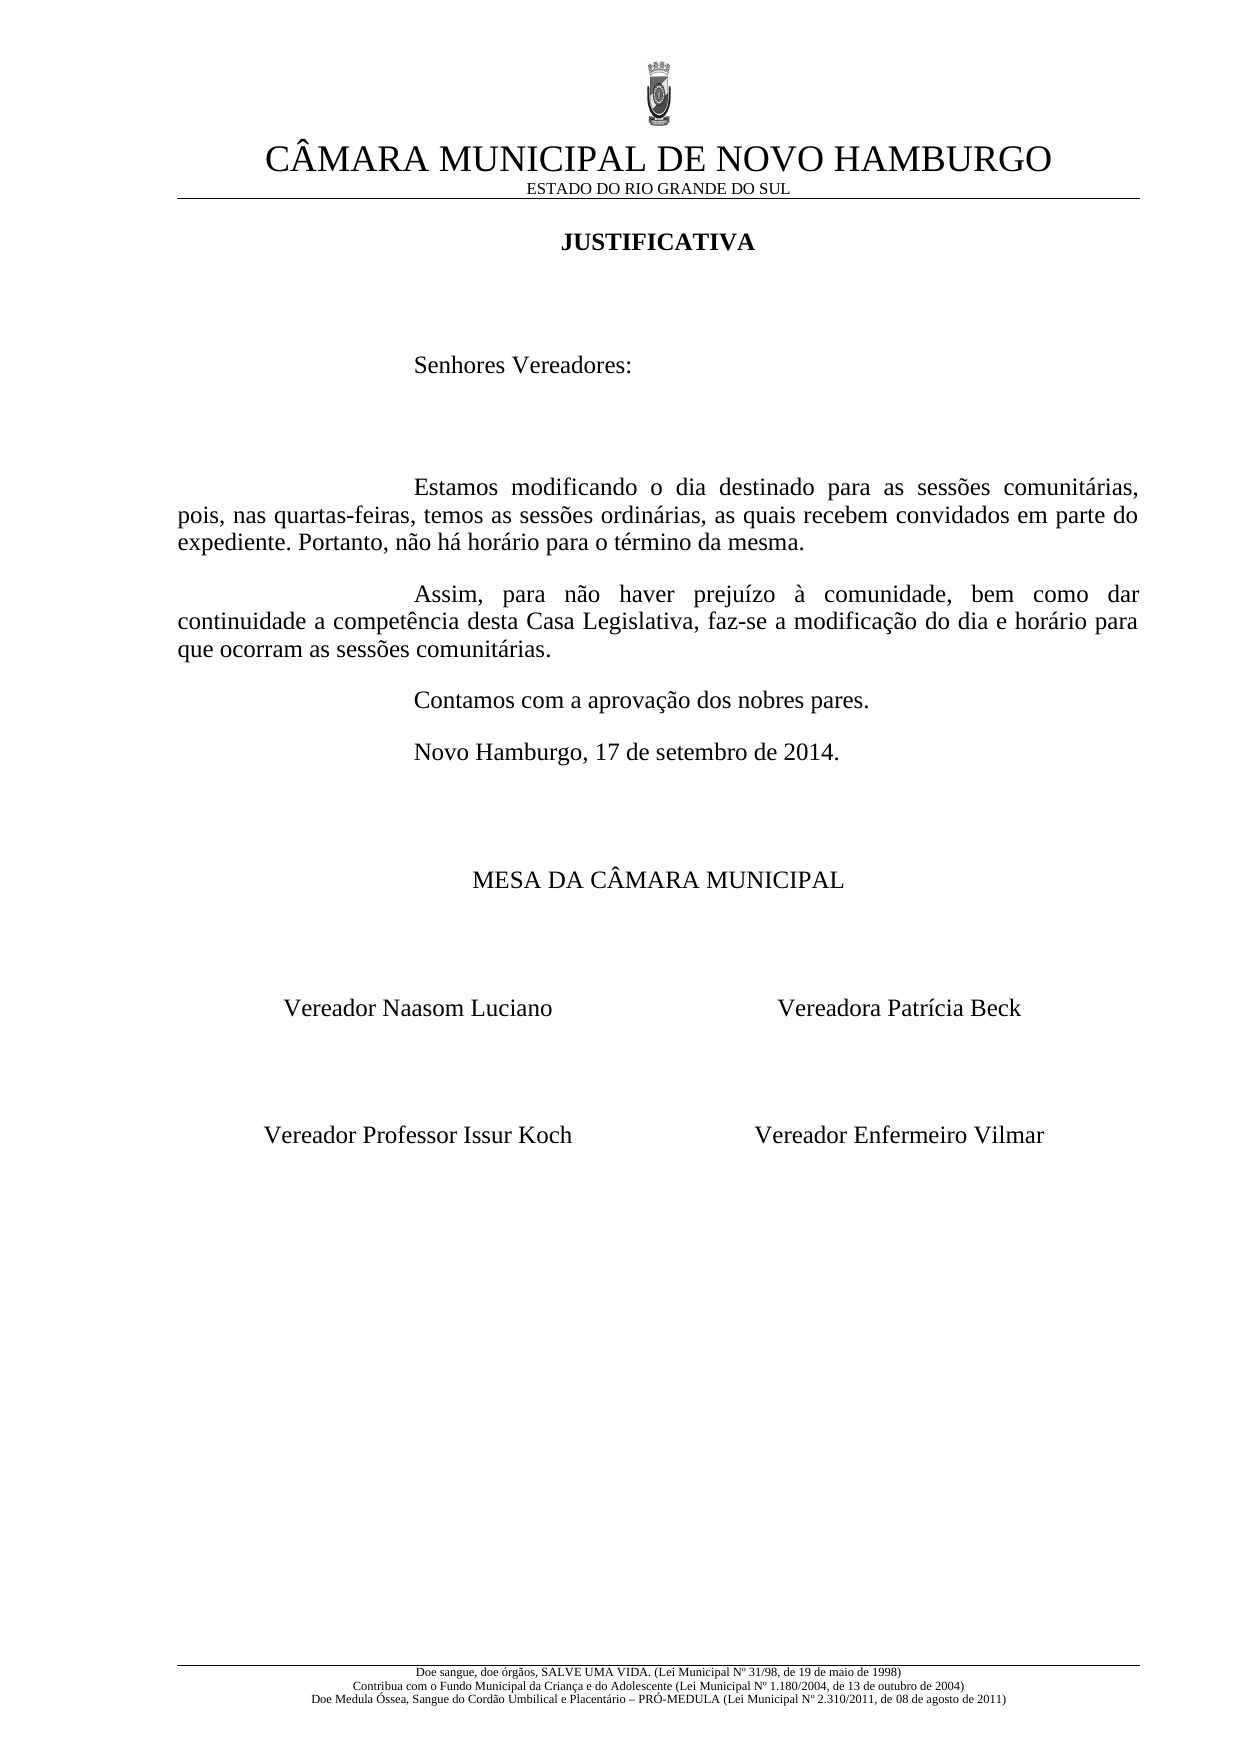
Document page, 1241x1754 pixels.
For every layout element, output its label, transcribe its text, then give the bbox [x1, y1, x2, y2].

table_cell Vereador Enfermeiro Vilmar [659, 1027, 1140, 1155]
table_cell Vereador Naasom Luciano [177, 900, 658, 1027]
text Assim, para não haver prejuízo à comunidade, bem como dar continuidade a competência desta Casa Legislativa, faz-se a modificação do dia e horário para que ocorram as sessões comunitárias. [177, 580, 1140, 663]
table_header MESA DA CÂMARA MUNICIPAL [177, 860, 1140, 899]
text JUSTIFICATIVA [177, 228, 1138, 256]
table_cell Vereadora Patrícia Beck [659, 900, 1140, 1027]
text Estamos modificando o dia destinado para as sessões comunitárias, pois, nas quartas-feiras, temos as sessões ordinárias, as quais recebem convidados em parte do expediente. Portanto, não há horário para o término da mesma. [177, 473, 1140, 556]
text Contamos com a aprovação dos nobres pares. [177, 686, 1140, 714]
table_cell Vereador Professor Issur Koch [177, 1027, 658, 1155]
text Novo Hamburgo, 17 de setembro de 2014. [177, 738, 1140, 765]
text Senhores Vereadores: [177, 351, 1140, 379]
